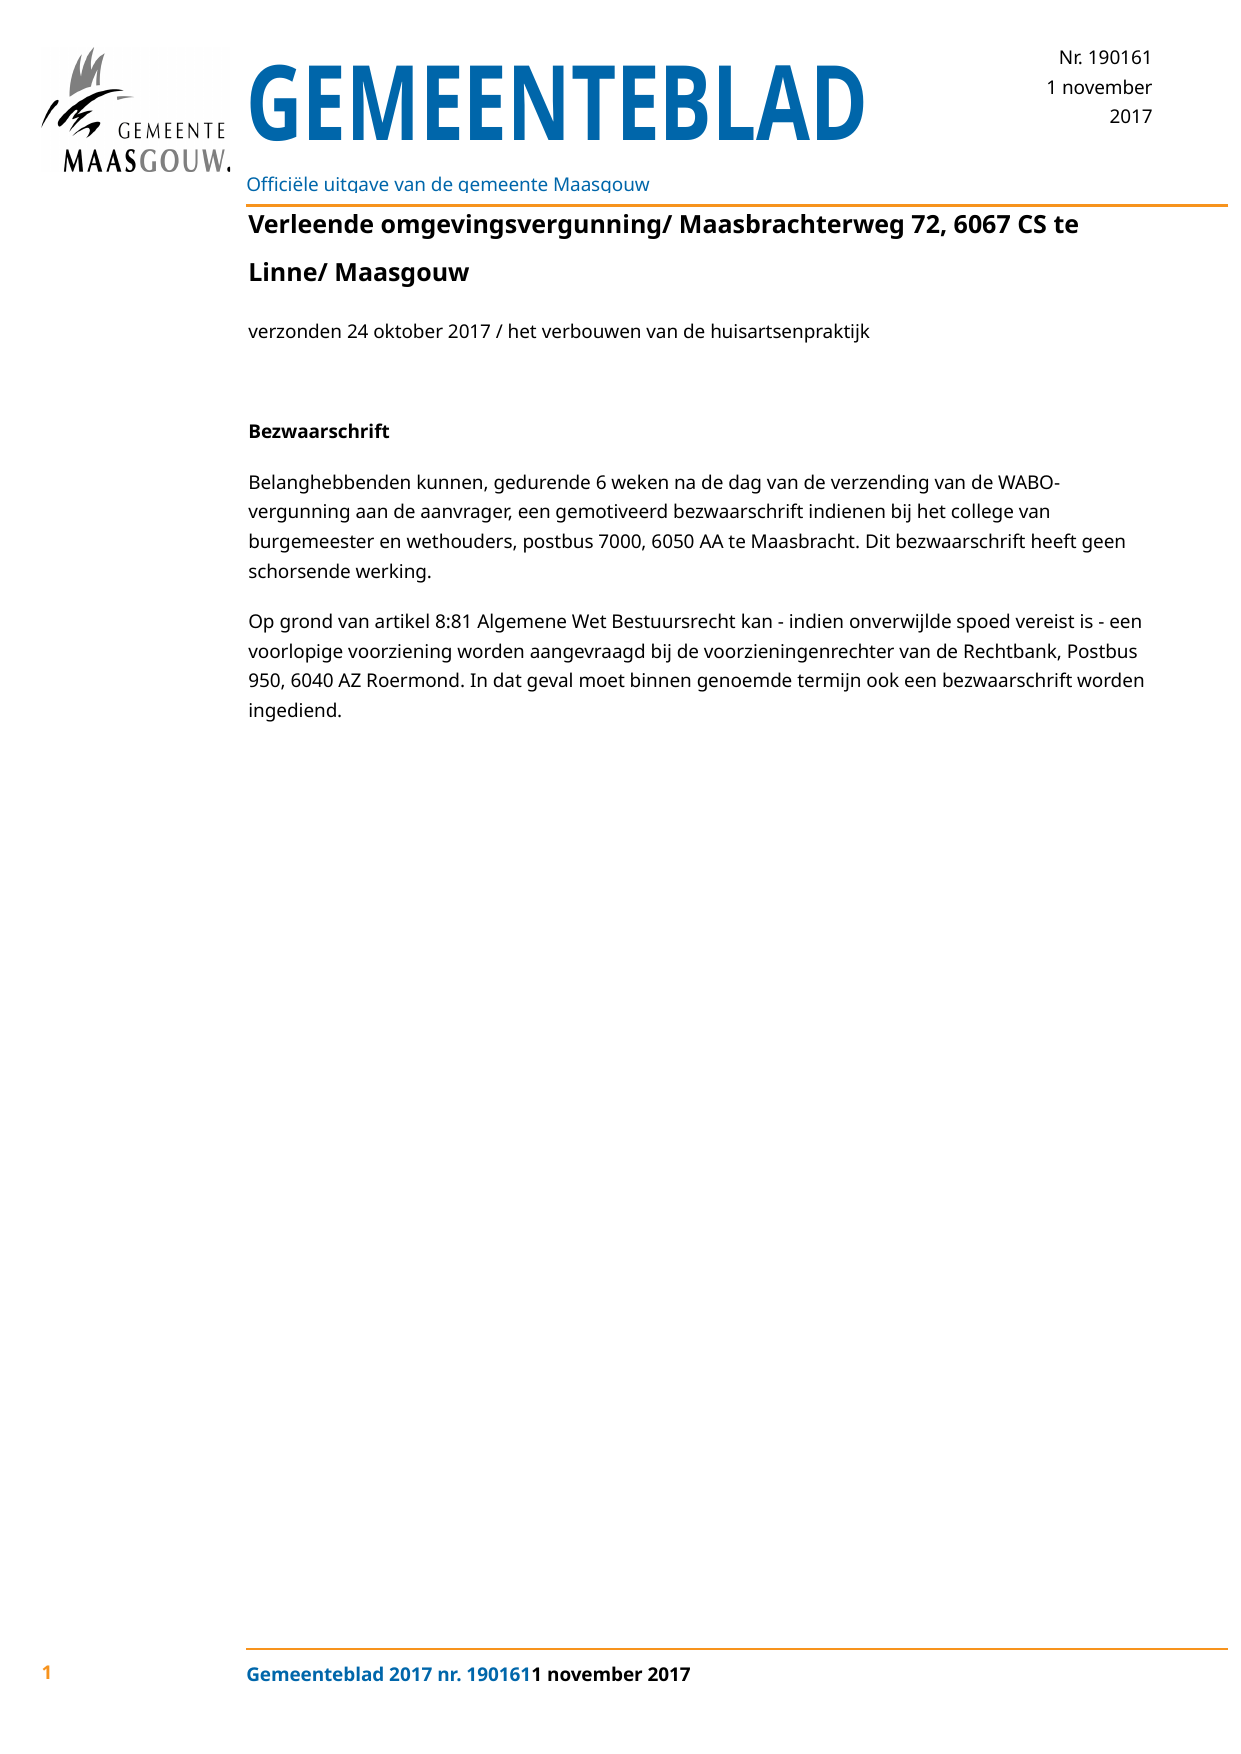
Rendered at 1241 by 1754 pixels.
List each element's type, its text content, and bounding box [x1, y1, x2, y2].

text Op grond van artikel 8:81 Algemene Wet Bestuursrecht kan - indien onverwijlde spoed vereist is - een voorlopige voorziening worden aangevraagd bij de voorzieningenrechter van de Rechtbank, Postbus 950, 6040 AZ Roermond. In dat geval moet binnen genoemde termijn ook een bezwaarschrift worden ingediend. [248, 608, 1152, 723]
text verzonden 24 oktober 2017 / het verbouwen van de huisartsenpraktijk [248, 318, 1152, 344]
picture [41, 47, 231, 172]
text Bezwaarschrift [248, 419, 1152, 444]
text Belanghebbenden kunnen, gedurende 6 weken na de dag van de verzending van de WABO-vergunning aan de aanvrager, een gemotiveerd bezwaarschrift indienen bij het college van burgemeester en wethouders, postbus 7000, 6050 AA te Maasbracht. Dit bezwaarschrift heeft geen schorsende werking. [248, 469, 1152, 584]
text Verleende omgevingsvergunning/ Maasbrachterweg 72, 6067 CS te Linne/ Maasgouw [248, 207, 1152, 288]
